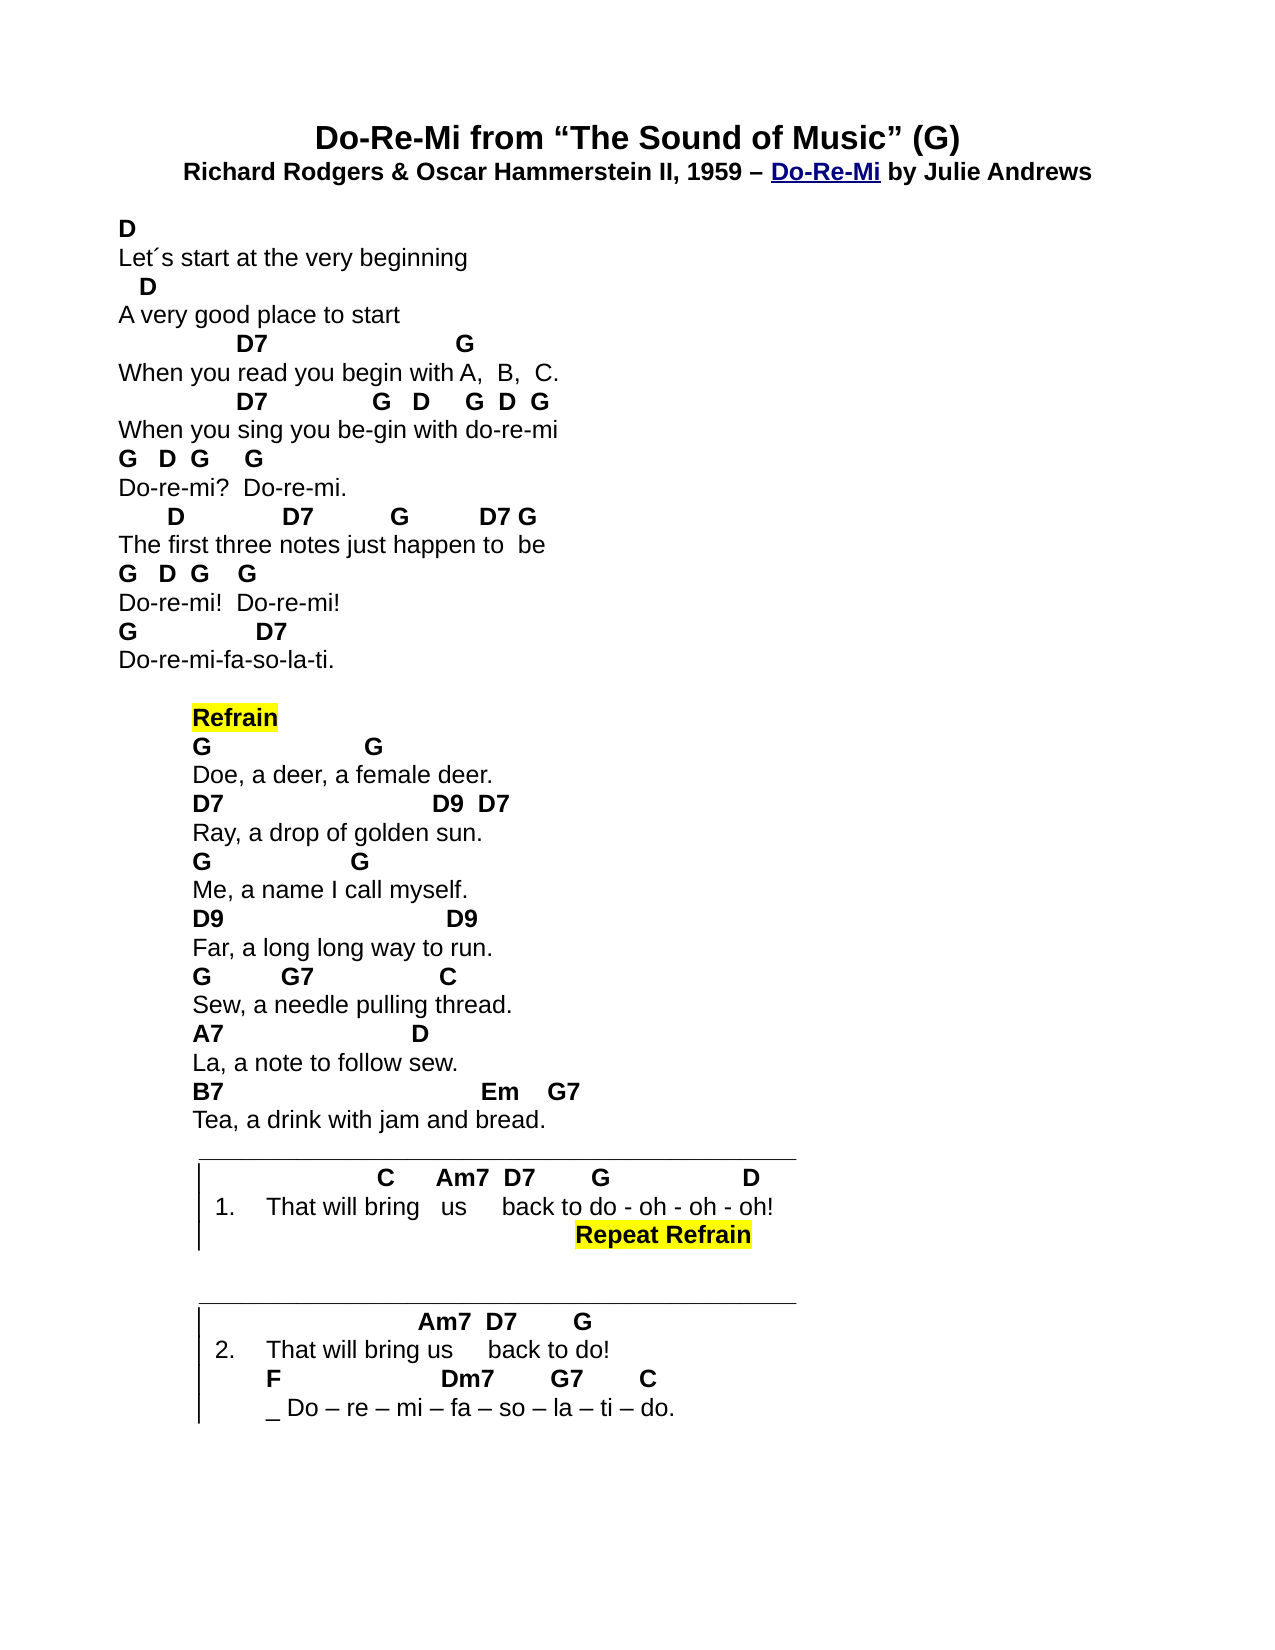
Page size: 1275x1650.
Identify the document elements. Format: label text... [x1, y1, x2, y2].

text A7 D [192, 1019, 1157, 1048]
text Doe, a deer, a female deer. [192, 760, 1157, 789]
text D [118, 272, 1157, 300]
text │ F Dm7 G7 C [200, 1364, 1157, 1393]
text │ Repeat Refrain [200, 1220, 1157, 1249]
text D7 G [118, 329, 1157, 358]
text G G [192, 847, 1157, 875]
text D9 D9 [192, 904, 1157, 933]
text G G [192, 732, 1157, 760]
text G G7 C [192, 962, 1157, 990]
text G D G G [118, 444, 1157, 473]
text D D7 G D7 G [118, 502, 1157, 530]
text Sew, a needle pulling thread. [192, 990, 1157, 1019]
text Far, a long long way to run. [192, 933, 1157, 962]
text When you sing you be-gin with do-re-mi [118, 415, 1157, 444]
text Let´s start at the very beginning [118, 243, 1157, 272]
text │ _ Do – re – mi – fa – so – la – ti – do. [200, 1393, 1157, 1422]
text D [118, 214, 1157, 243]
text A very good place to start [118, 300, 1157, 329]
text Do-re-mi! Do-re-mi! [118, 588, 1157, 617]
text Refrain [192, 703, 1157, 732]
text La, a note to follow sew. [192, 1048, 1157, 1077]
text Do-Re-Mi from “The Sound of Music” (G) [118, 118, 1157, 157]
text D7 G D G D G [118, 387, 1157, 415]
text Me, a name I call myself. [192, 875, 1157, 904]
text Do-re-mi-fa-so-la-ti. [118, 645, 1157, 674]
text Ray, a drop of golden sun. [192, 818, 1157, 847]
text When you read you begin with A, B, C. [118, 358, 1157, 387]
text G D G G [118, 559, 1157, 588]
text │ 2. That will bring us back to do! [200, 1335, 1157, 1364]
text │ C Am7 D7 G D [200, 1163, 1157, 1192]
text Do-re-mi? Do-re-mi. [118, 473, 1157, 502]
text Richard Rodgers & Oscar Hammerstein II, 1959 – Do-Re-Mi by Julie Andrews [118, 157, 1157, 185]
text The first three notes just happen to be [118, 530, 1157, 559]
text Tea, a drink with jam and bread. [192, 1105, 1157, 1134]
text G D7 [118, 617, 1157, 645]
text ___________________________________________ [192, 1134, 1157, 1163]
text ___________________________________________ [192, 1278, 1157, 1307]
text D7 D9 D7 [192, 789, 1157, 818]
text │ 1. That will bring us back to do - oh - oh - oh! [200, 1192, 1157, 1220]
text │ Am7 D7 G [200, 1307, 1157, 1335]
text B7 Em G7 [192, 1077, 1157, 1105]
